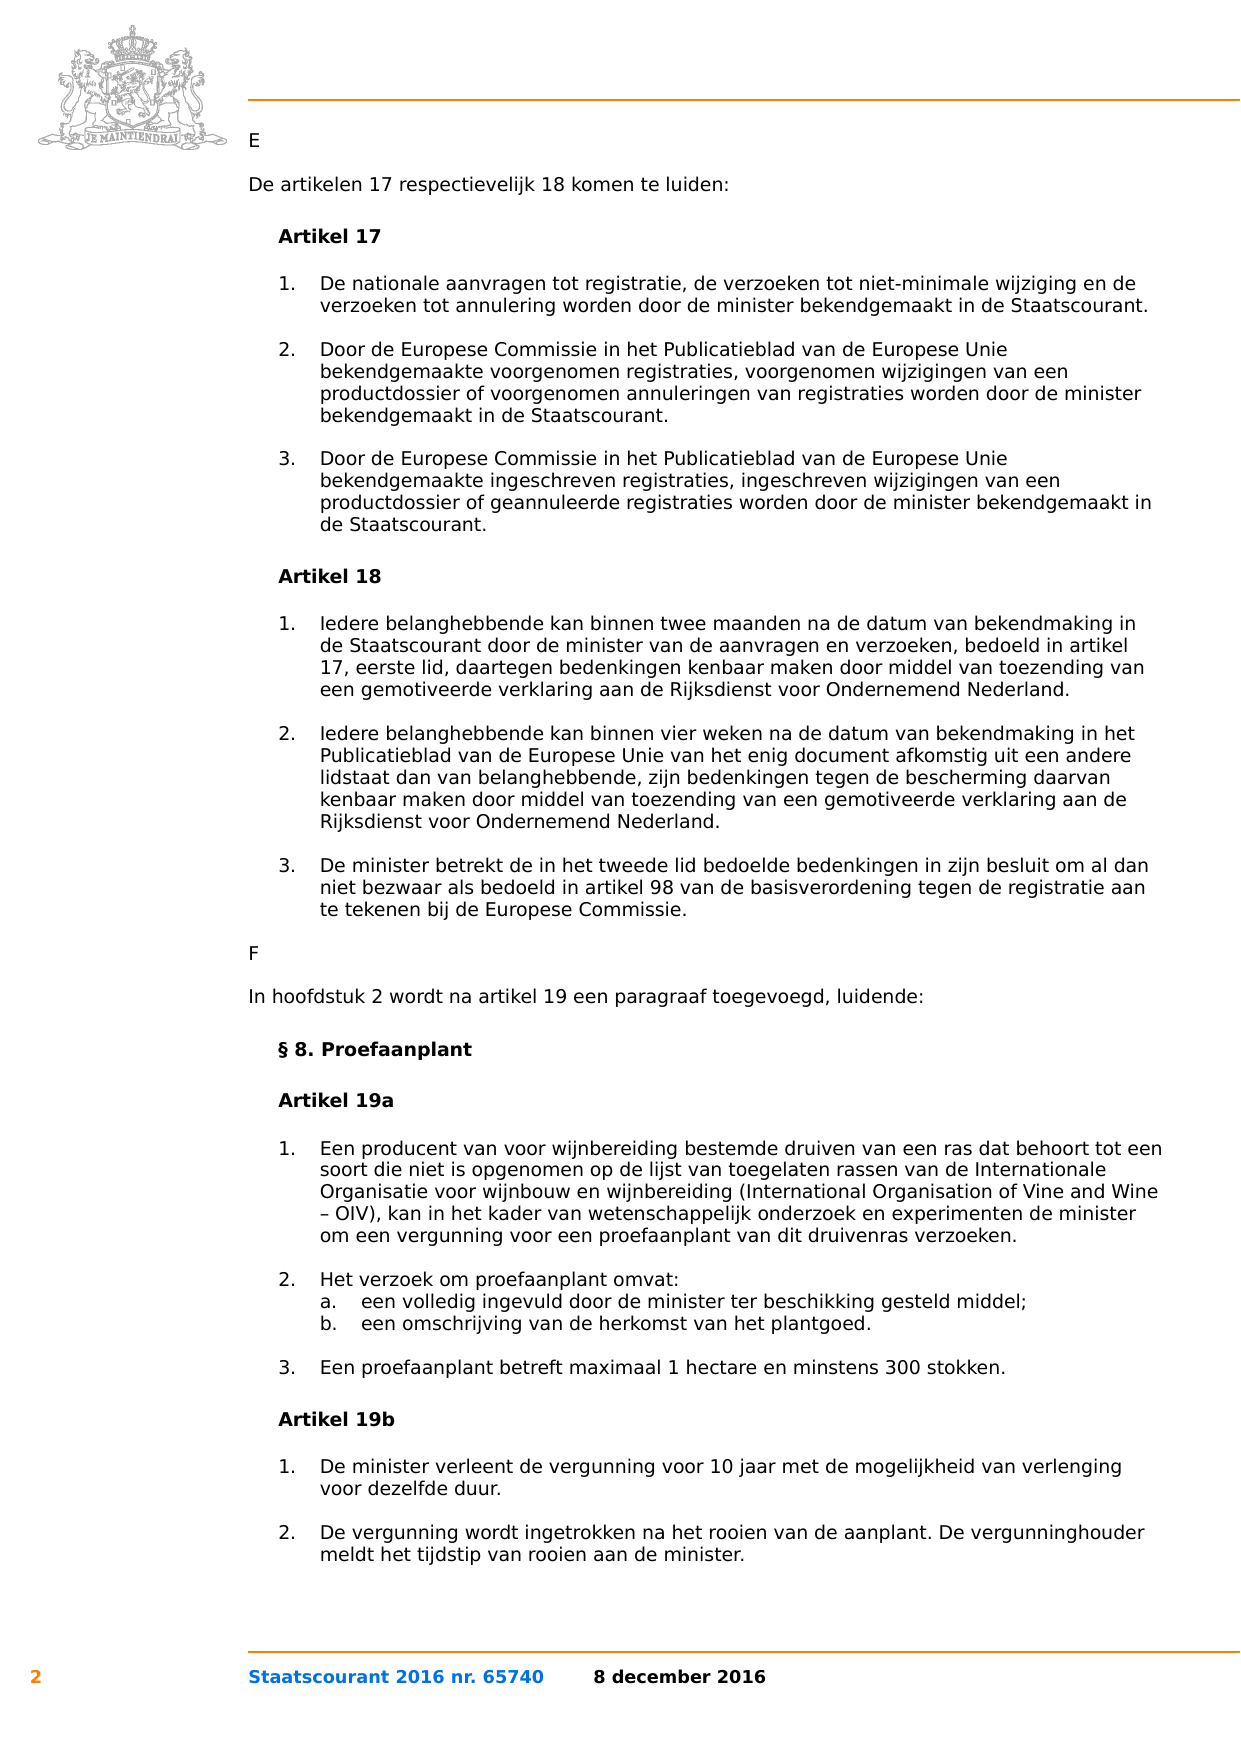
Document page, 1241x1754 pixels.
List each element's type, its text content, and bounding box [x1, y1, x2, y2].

text 1. De minister verleent de vergunning voor 10 jaar met de mogelijkheid van verlenging voor dezelfde duur. [278, 1456, 1163, 1500]
text 1. De nationale aanvragen tot registratie, de verzoeken tot niet-minimale wijziging en de verzoeken tot annulering worden door de minister bekendgemaakt in de Staatscourant. [278, 273, 1163, 317]
text F [248, 943, 1163, 964]
text 1. Iedere belanghebbende kan binnen twee maanden na de datum van bekendmaking in de Staatscourant door de minister van de aanvragen en verzoeken, bedoeld in artikel 17, eerste lid, daartegen bedenkingen kenbaar maken door middel van toezending van een gemotiveerde verklaring aan de Rijksdienst voor Ondernemend Nederland. [278, 613, 1163, 701]
subtitle Artikel 19b [278, 1409, 1163, 1431]
text 2. Iedere belanghebbende kan binnen vier weken na de datum van bekendmaking in het Publicatieblad van de Europese Unie van het enig document afkomstig uit een andere lidstaat dan van belanghebbende, zijn bedenkingen tegen de bescherming daarvan kenbaar maken door middel van toezending van een gemotiveerde verklaring aan de Rijksdienst voor Ondernemend Nederland. [278, 723, 1163, 833]
text 3. De minister betrekt de in het tweede lid bedoelde bedenkingen in zijn besluit om al dan niet bezwaar als bedoeld in artikel 98 van de basisverordening tegen de registratie aan te tekenen bij de Europese Commissie. [278, 855, 1163, 921]
text 3. Een proefaanplant betreft maximaal 1 hectare en minstens 300 stokken. [278, 1357, 1163, 1379]
text 2. De vergunning wordt ingetrokken na het rooien van de aanplant. De vergunninghouder meldt het tijdstip van rooien aan de minister. [278, 1522, 1163, 1566]
picture [38, 25, 227, 150]
text 3. Door de Europese Commissie in het Publicatieblad van de Europese Unie bekendgemaakte ingeschreven registraties, ingeschreven wijzigingen van een productdossier of geannuleerde registraties worden door de minister bekendgemaakt in de Staatscourant. [278, 448, 1163, 536]
text De artikelen 17 respectievelijk 18 komen te luiden: [248, 174, 1163, 196]
text In hoofdstuk 2 wordt na artikel 19 een paragraaf toegevoegd, luidende: [248, 986, 1163, 1008]
subtitle § 8. Proefaanplant [278, 1038, 1163, 1060]
subtitle Artikel 19a [278, 1090, 1163, 1112]
subtitle Artikel 17 [278, 226, 1163, 248]
text b. een omschrijving van de herkomst van het plantgoed. [319, 1313, 1163, 1335]
text 2. Door de Europese Commissie in het Publicatieblad van de Europese Unie bekendgemaakte voorgenomen registraties, voorgenomen wijzigingen van een productdossier of voorgenomen annuleringen van registraties worden door de minister bekendgemaakt in de Staatscourant. [278, 338, 1163, 426]
text E [248, 130, 1163, 152]
text 2. Het verzoek om proefaanplant omvat: [278, 1269, 1163, 1291]
text 1. Een producent van voor wijnbereiding bestemde druiven van een ras dat behoort tot een soort die niet is opgenomen op de lijst van toegelaten rassen van de Internationale Organisatie voor wijnbouw en wijnbereiding (International Organisation of Vine and Wine – OIV), kan in het kader van wetenschappelijk onderzoek en experimenten de minister om een vergunning voor een proefaanplant van dit druivenras verzoeken. [278, 1137, 1163, 1247]
subtitle Artikel 18 [278, 566, 1163, 588]
text a. een volledig ingevuld door de minister ter beschikking gesteld middel; [319, 1291, 1163, 1313]
